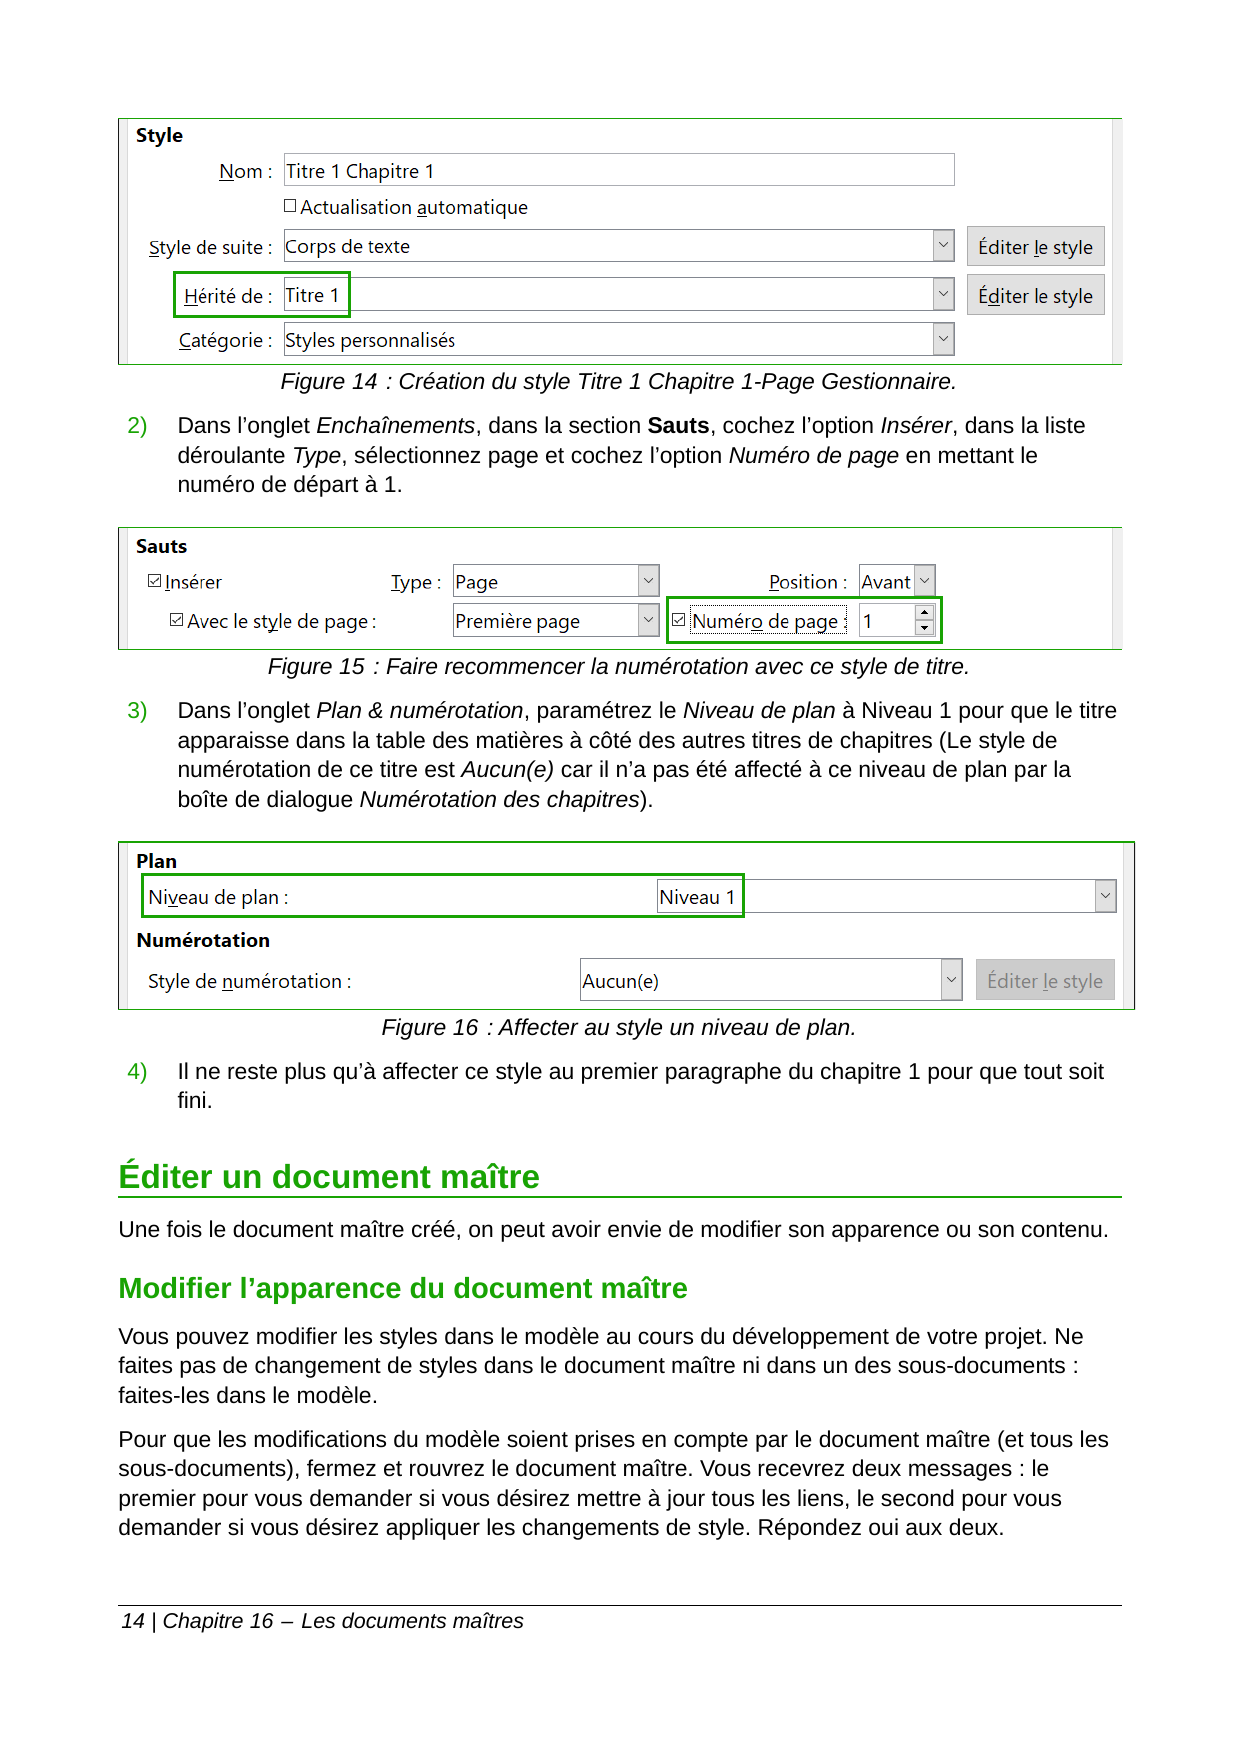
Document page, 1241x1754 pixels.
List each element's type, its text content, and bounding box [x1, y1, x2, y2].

text Une fois le document maître créé, on peut avoir envie de modifier son apparence ou son contenu. [118, 1213, 1122, 1242]
picture [118, 528, 1123, 649]
list Dans l’onglet Enchaînements, dans la section Sauts, cochez l’option Insérer, dans la liste déroulante Type, sélectionnez page et cochez l’option Numéro de page en mettant le numéro de départ à 1. [148, 409, 1122, 498]
text Figure 16 : Affecter au style un niveau de plan. [118, 1010, 1122, 1040]
text Pour que les modifications du modèle soient prises en compte par le document maître (et tous les sous-documents), fermez et rouvrez le document maître. Vous recevrez deux messages : le premier pour vous demander si vous désirez mettre à jour tous les liens, le second pour vous demander si vous désirez appliquer les changements de style. Répondez oui aux deux. [118, 1423, 1122, 1541]
text Figure 15 : Faire recommencer la numérotation avec ce style de titre. [118, 650, 1122, 679]
text Vous pouvez modifier les styles dans le modèle au cours du développement de votre projet. Ne faites pas de changement de styles dans le document maître ni dans un des sous-documents : faites-les dans le modèle. [118, 1320, 1122, 1408]
list Il ne reste plus qu’à affecter ce style au premier paragraphe du chapitre 1 pour que tout soit fini. [148, 1054, 1122, 1113]
picture [118, 842, 1136, 1009]
subtitle Éditer un document maître [118, 1158, 1122, 1196]
text Figure 14 : Création du style Titre 1 Chapitre 1-Page Gestionnaire. [118, 365, 1122, 394]
subtitle Modifier l’apparence du document maître [118, 1272, 1122, 1305]
picture [118, 119, 1123, 364]
list Dans l’onglet Plan & numérotation, paramétrez le Niveau de plan à Niveau 1 pour que le titre apparaisse dans la table des matières à côté des autres titres de chapitres (Le style de numérotation de ce titre est Aucun(e) car il n’a pas été affecté à ce niveau de plan par la boîte de dialogue Numérotation des chapitres). [148, 694, 1122, 812]
